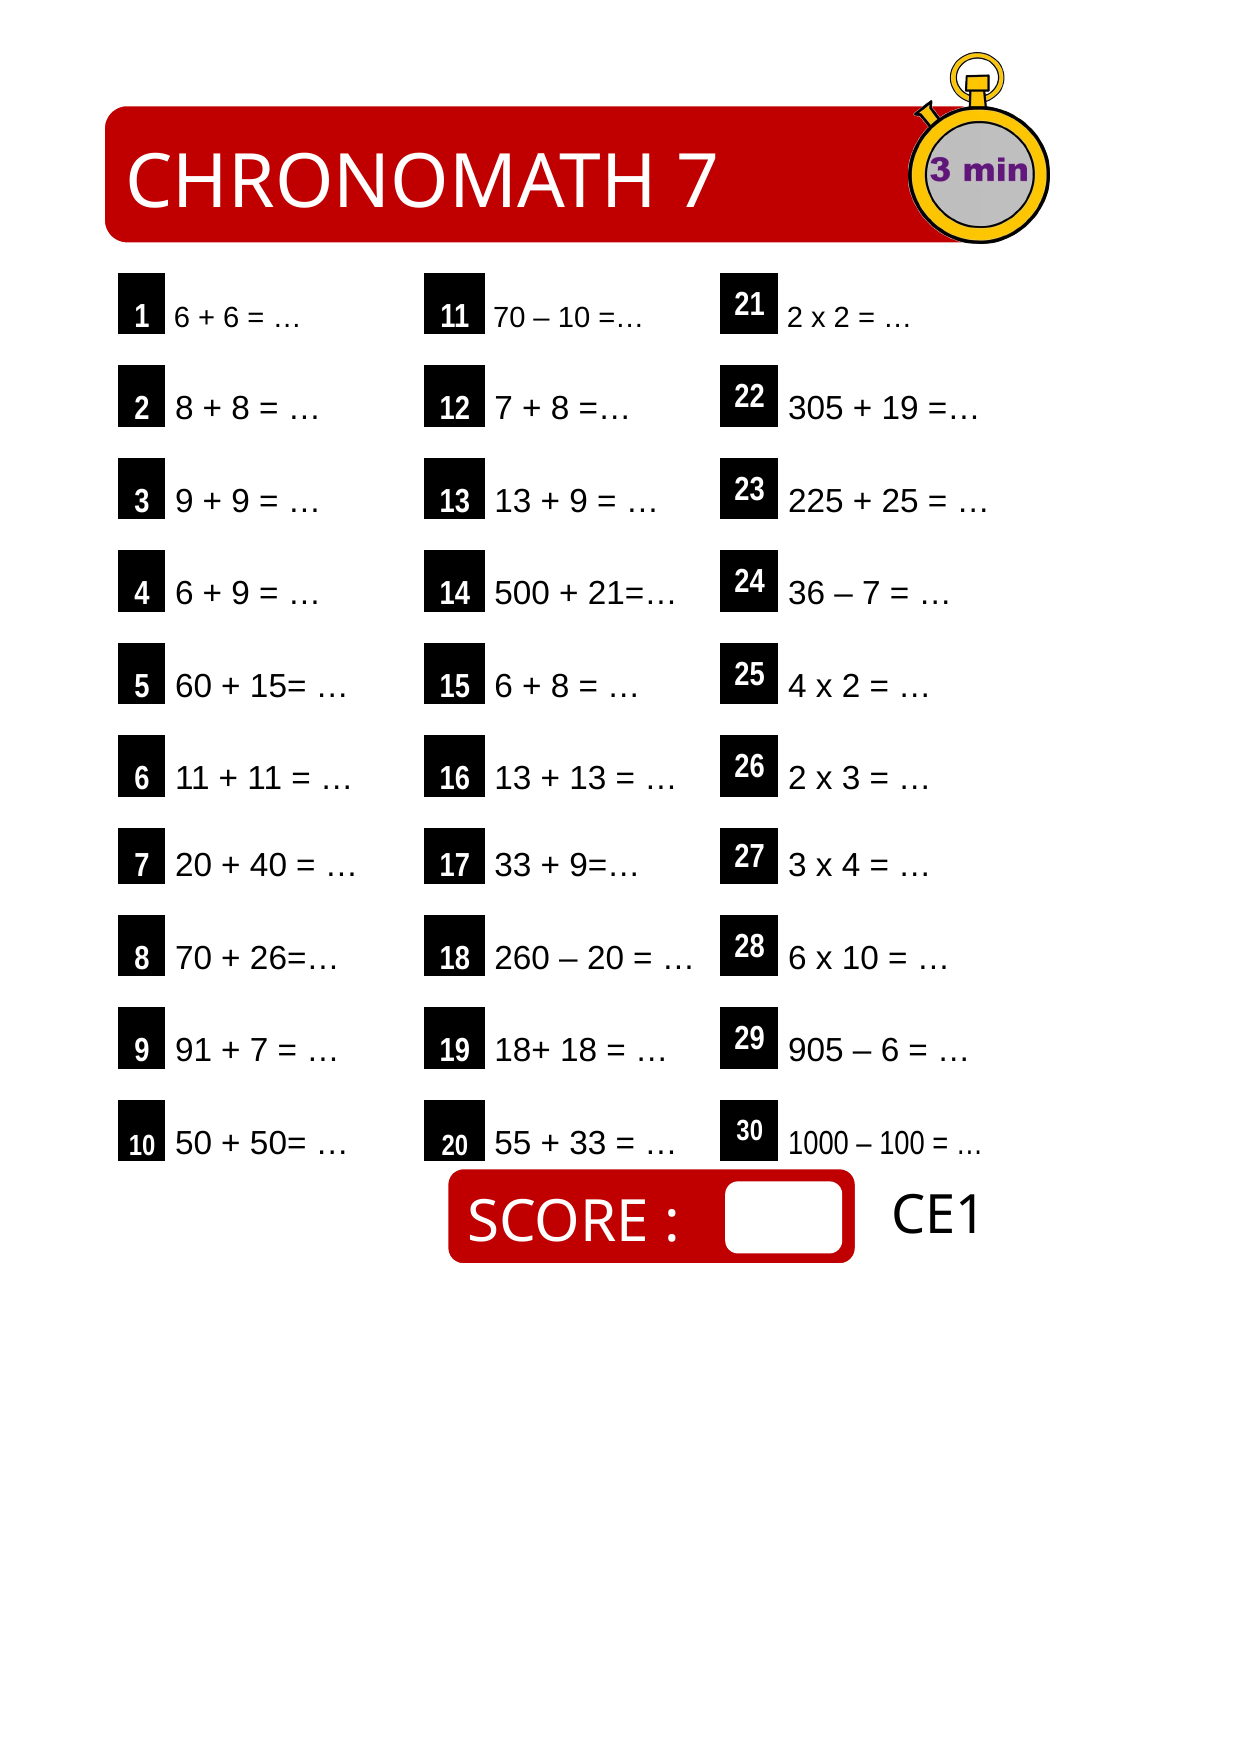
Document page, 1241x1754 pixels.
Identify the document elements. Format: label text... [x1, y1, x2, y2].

table_cell [118, 704, 165, 735]
table_cell [424, 884, 485, 914]
table_cell 29 [720, 1007, 778, 1069]
table_cell 11 + 11 = … [165, 704, 424, 797]
table_cell 17 [424, 828, 485, 884]
table_cell [720, 334, 778, 365]
table_cell [720, 704, 778, 735]
table_cell 10 [118, 1100, 165, 1161]
table_cell 20 [424, 1100, 485, 1161]
table_cell 6 + 9 = … [165, 519, 424, 612]
table_cell 14 [424, 550, 485, 612]
table_cell 7 [118, 828, 165, 884]
table_cell 50 + 50= … [165, 1069, 424, 1161]
table_cell 1000 – 100 = … [779, 1069, 1028, 1161]
table_cell [118, 334, 165, 365]
table_header 70 – 10 =… [485, 245, 720, 334]
table_cell [424, 797, 485, 827]
table_cell [118, 1069, 165, 1099]
table_cell 305 + 19 =… [779, 334, 1028, 427]
table_cell 21 [720, 273, 778, 334]
table_cell [720, 1069, 778, 1099]
table_cell 27 [720, 828, 778, 884]
table_cell [720, 976, 778, 1007]
table_cell 24 [720, 550, 778, 612]
table_cell 12 [424, 365, 485, 427]
table_cell 30 [720, 1100, 778, 1161]
table_cell 6 + 8 = … [485, 612, 720, 704]
table_cell [424, 704, 485, 735]
table_cell [720, 612, 778, 642]
table_cell [720, 427, 778, 457]
table_cell 22 [720, 365, 778, 427]
table_cell 6 [118, 735, 165, 797]
table_cell 19 [424, 1007, 485, 1069]
table_cell 25 [720, 643, 778, 704]
table_cell 7 + 8 =… [485, 334, 720, 427]
table_cell 8 [118, 915, 165, 976]
table_cell [424, 976, 485, 1007]
table_cell [720, 884, 778, 914]
table_cell 905 – 6 = … [779, 976, 1028, 1069]
table_cell 18 [424, 915, 485, 976]
table_cell [424, 427, 485, 457]
table_header [118, 244, 165, 272]
table_cell 225 + 25 = … [779, 427, 1028, 519]
table_cell 260 – 20 = … [485, 884, 720, 976]
table_cell [118, 884, 165, 914]
table_cell [424, 519, 485, 550]
text CE1 [891, 1176, 1021, 1243]
table_cell 1 [118, 273, 165, 334]
table_header [720, 245, 778, 272]
table_cell [720, 797, 778, 827]
table_cell [118, 519, 165, 550]
table_cell [720, 519, 778, 550]
table_cell [424, 334, 485, 365]
table_cell 3 [118, 458, 165, 519]
table_cell 4 [118, 550, 165, 612]
table_cell [424, 1069, 485, 1099]
table_header 2 x 2 = … [779, 244, 1028, 334]
table_cell 9 [118, 1007, 165, 1069]
table_cell 33 + 9=… [485, 797, 720, 884]
table_cell 500 + 21=… [485, 519, 720, 612]
table_cell [424, 612, 485, 642]
table_cell 6 x 10 = … [779, 884, 1028, 976]
table_cell [118, 612, 165, 642]
table_cell [118, 976, 165, 1007]
table_cell 13 + 9 = … [485, 427, 720, 519]
table_cell 9 + 9 = … [165, 427, 424, 519]
table_cell 18+ 18 = … [485, 976, 720, 1069]
table_cell 5 [118, 643, 165, 704]
table_cell 91 + 7 = … [165, 976, 424, 1069]
table_cell 20 + 40 = … [165, 797, 424, 884]
table_cell 70 + 26=… [165, 884, 424, 976]
table_cell [118, 797, 165, 827]
table_cell 13 + 13 = … [485, 704, 720, 797]
table_cell 60 + 15= … [165, 612, 424, 704]
table_cell 2 [118, 365, 165, 427]
table_cell 13 [424, 458, 485, 519]
table_cell 26 [720, 735, 778, 797]
table_cell 11 [424, 273, 485, 334]
table_cell 8 + 8 = … [165, 334, 424, 427]
table_header [424, 245, 485, 272]
table_cell 23 [720, 458, 778, 519]
table_cell 16 [424, 735, 485, 797]
table_cell 36 – 7 = … [779, 519, 1028, 612]
table_cell 3 x 4 = … [779, 797, 1028, 884]
picture [908, 52, 1050, 244]
table_cell [118, 427, 165, 457]
table_cell 55 + 33 = … [485, 1069, 720, 1161]
table_cell 15 [424, 643, 485, 704]
table_cell 2 x 3 = … [779, 704, 1028, 797]
table_header 6 + 6 = … [165, 245, 424, 334]
table_cell 28 [720, 915, 778, 976]
table_cell 4 x 2 = … [779, 612, 1028, 704]
